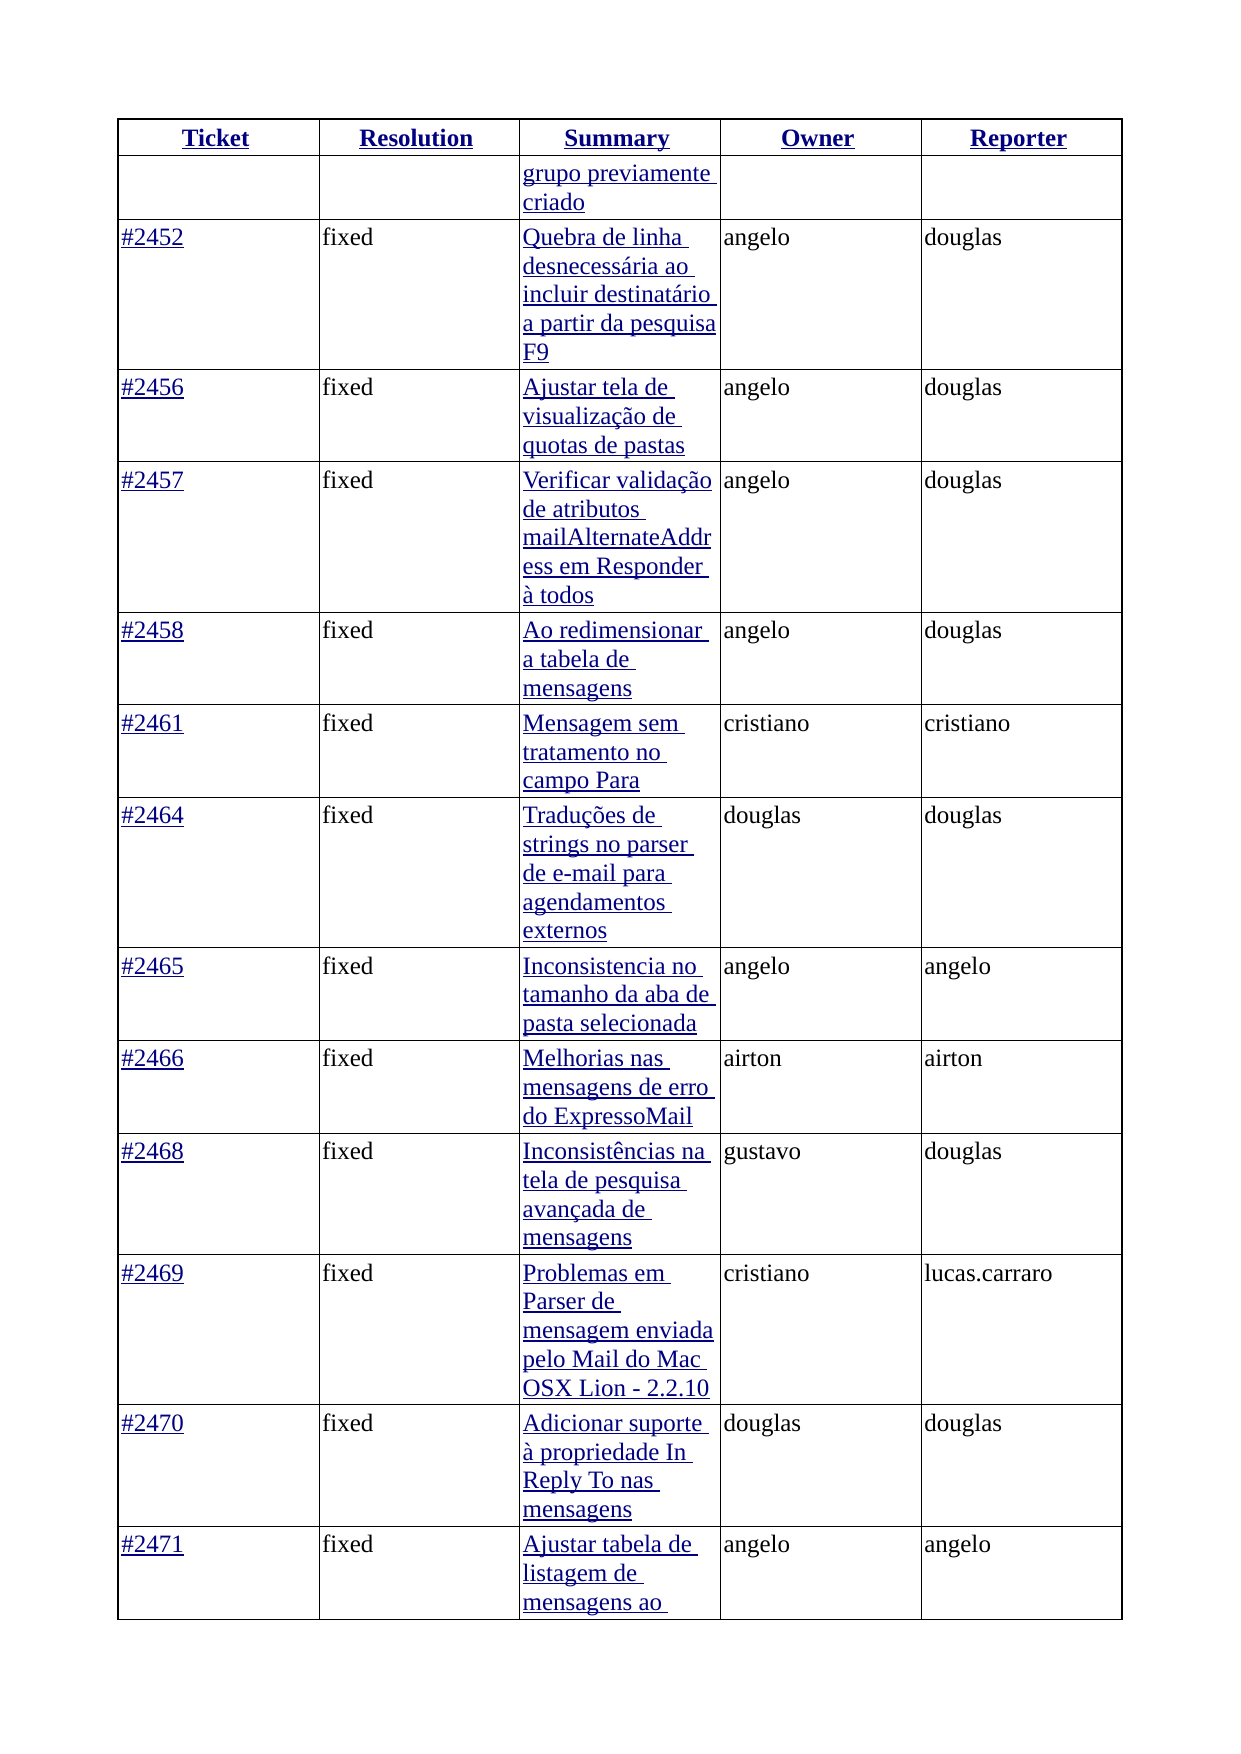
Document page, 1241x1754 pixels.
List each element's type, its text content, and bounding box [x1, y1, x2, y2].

table_cell douglas [721, 798, 921, 947]
table_cell cristiano [721, 705, 921, 797]
table_cell Inconsistencia no tamanho da aba de pasta selecionada [520, 948, 720, 1040]
table_cell #2471 [119, 1527, 319, 1618]
table_cell fixed [320, 613, 519, 704]
table_cell #2465 [119, 948, 319, 1040]
table_cell fixed [320, 705, 519, 797]
table_cell airton [721, 1041, 921, 1133]
table_cell Adicionar suporte à propriedade In Reply To nas mensagens [520, 1405, 720, 1526]
table_cell [922, 156, 1121, 218]
table_header Owner [721, 120, 921, 154]
table_cell gustavo [721, 1134, 921, 1254]
table_cell angelo [721, 948, 921, 1040]
table_cell fixed [320, 1041, 519, 1133]
table_cell fixed [320, 798, 519, 947]
table_header Resolution [320, 120, 519, 154]
table_cell Inconsistências na tela de pesquisa avançada de mensagens [520, 1134, 720, 1254]
table_cell #2452 [119, 220, 319, 369]
table_cell Verificar validação de atributos mailAlternateAddress em Responder à todos [520, 462, 720, 612]
table_cell angelo [721, 613, 921, 704]
table_cell Ajustar tabela de listagem de mensagens ao [520, 1527, 720, 1618]
table_cell lucas.carraro [922, 1255, 1121, 1404]
table_cell douglas [721, 1405, 921, 1526]
table_cell fixed [320, 220, 519, 369]
table_cell fixed [320, 1527, 519, 1618]
table_cell Mensagem sem tratamento no campo Para [520, 705, 720, 797]
table_cell airton [922, 1041, 1121, 1133]
table_cell douglas [922, 1405, 1121, 1526]
table_cell Traduções de strings no parser de e-mail para agendamentos externos [520, 798, 720, 947]
table_cell #2470 [119, 1405, 319, 1526]
table_cell douglas [922, 220, 1121, 369]
table_cell #2461 [119, 705, 319, 797]
table_cell Melhorias nas mensagens de erro do ExpressoMail [520, 1041, 720, 1133]
table_cell douglas [922, 370, 1121, 461]
table_cell #2466 [119, 1041, 319, 1133]
table_cell #2469 [119, 1255, 319, 1404]
table_header Summary [520, 120, 720, 154]
table_cell Ao redimensionar a tabela de mensagens [520, 613, 720, 704]
table_cell #2456 [119, 370, 319, 461]
table_cell fixed [320, 1405, 519, 1526]
table_cell angelo [922, 948, 1121, 1040]
table_cell angelo [721, 370, 921, 461]
table_cell douglas [922, 798, 1121, 947]
table_cell cristiano [922, 705, 1121, 797]
table_cell fixed [320, 1255, 519, 1404]
table_cell angelo [721, 220, 921, 369]
table_cell fixed [320, 948, 519, 1040]
table_cell angelo [721, 462, 921, 612]
table_cell #2457 [119, 462, 319, 612]
table_header Reporter [922, 120, 1121, 154]
table_cell [320, 156, 519, 218]
table_cell douglas [922, 613, 1121, 704]
table_cell cristiano [721, 1255, 921, 1404]
table_cell fixed [320, 1134, 519, 1254]
table_cell Problemas em Parser de mensagem enviada pelo Mail do Mac OSX Lion - 2.2.10 [520, 1255, 720, 1404]
table_cell douglas [922, 1134, 1121, 1254]
table_cell grupo previamente criado [520, 156, 720, 218]
table_cell angelo [721, 1527, 921, 1618]
table_cell #2464 [119, 798, 319, 947]
table_cell [119, 156, 319, 218]
table_header Ticket [119, 120, 319, 154]
table_cell angelo [922, 1527, 1121, 1618]
table_cell #2458 [119, 613, 319, 704]
table_cell Ajustar tela de visualização de quotas de pastas [520, 370, 720, 461]
table_cell fixed [320, 462, 519, 612]
table_cell Quebra de linha desnecessária ao incluir destinatário a partir da pesquisa F9 [520, 220, 720, 369]
table_cell douglas [922, 462, 1121, 612]
table_cell fixed [320, 370, 519, 461]
table_cell [721, 156, 921, 218]
table_cell #2468 [119, 1134, 319, 1254]
